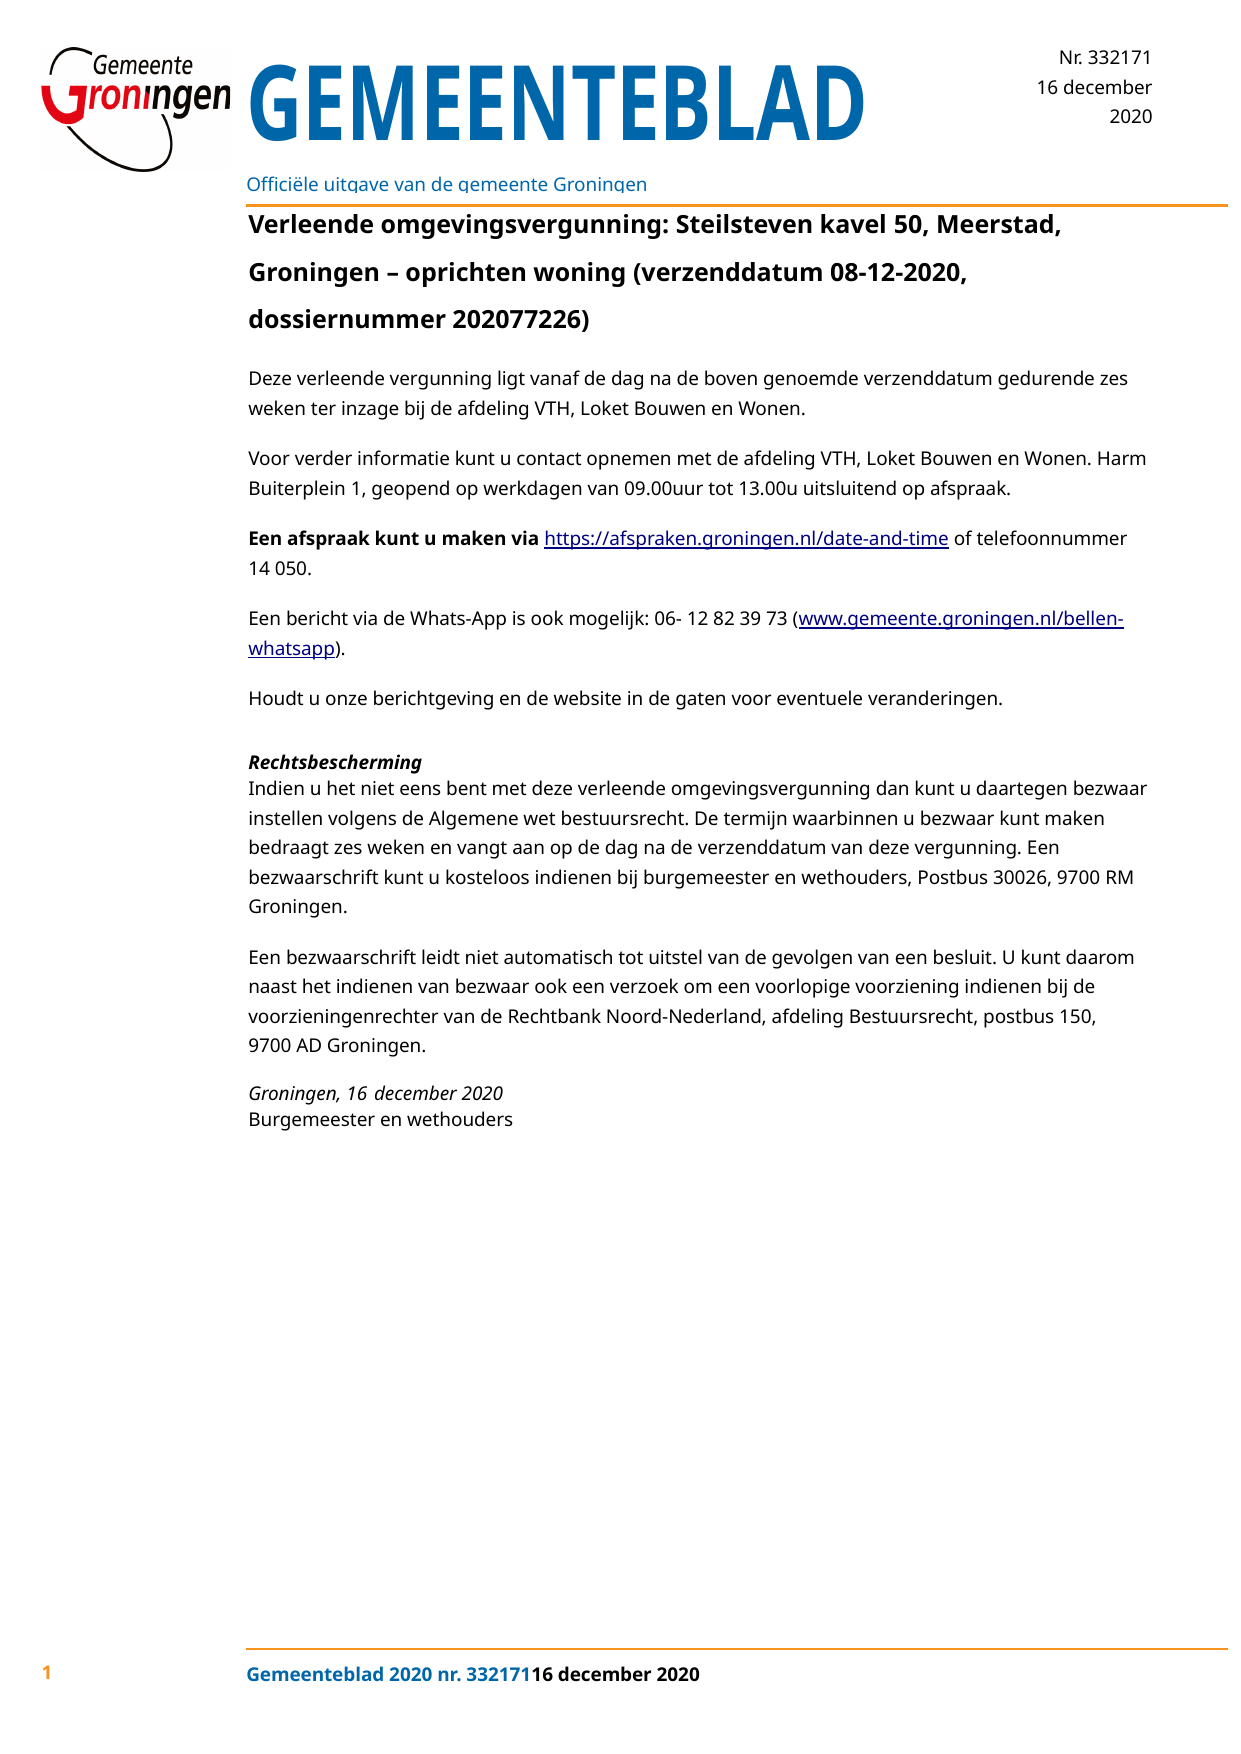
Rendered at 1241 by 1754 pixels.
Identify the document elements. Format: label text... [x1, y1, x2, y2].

text Een bezwaarschrift leidt niet automatisch tot uitstel van de gevolgen van een besluit. U kunt daarom naast het indienen van bezwaar ook een verzoek om een voorlopige voorziening indienen bij de voorzieningenrechter van de Rechtbank Noord-Nederland, afdeling Bestuursrecht, postbus 150, 9700 AD Groningen. [248, 944, 1152, 1058]
text Deze verleende vergunning ligt vanaf de dag na de boven genoemde verzenddatum gedurende zes weken ter inzage bij de afdeling VTH, Loket Bouwen en Wonen. [248, 366, 1152, 421]
picture [41, 47, 231, 172]
text Verleende omgevingsvergunning: Steilsteven kavel 50, Meerstad, Groningen – oprichten woning (verzenddatum 08-12-2020, dossiernummer 202077226) [248, 207, 1152, 336]
text Rechtsbescherming [248, 749, 1152, 775]
text Houdt u onze berichtgeving en de website in de gaten voor eventuele veranderingen. [248, 686, 1152, 711]
text Een afspraak kunt u maken via https://afspraken.groningen.nl/date-and-time of telefoonnummer 14 050. [248, 526, 1152, 581]
text Voor verder informatie kunt u contact opnemen met de afdeling VTH, Loket Bouwen en Wonen. Harm Buiterplein 1, geopend op werkdagen van 09.00uur tot 13.00u uitsluitend op afspraak. [248, 446, 1152, 501]
text Groningen, 16 december 2020 [248, 1081, 1152, 1106]
text Een bericht via de Whats-App is ook mogelijk: 06- 12 82 39 73 (www.gemeente.groningen.nl/bellen-whatsapp). [248, 606, 1152, 661]
text Indien u het niet eens bent met deze verleende omgevingsvergunning dan kunt u daartegen bezwaar instellen volgens de Algemene wet bestuursrecht. De termijn waarbinnen u bezwaar kunt maken bedraagt zes weken en vangt aan op de dag na de verzenddatum van deze vergunning. Een bezwaarschrift kunt u kosteloos indienen bij burgemeester en wethouders, Postbus 30026, 9700 RM Groningen. [248, 775, 1152, 919]
text Burgemeester en wethouders [248, 1106, 1152, 1132]
